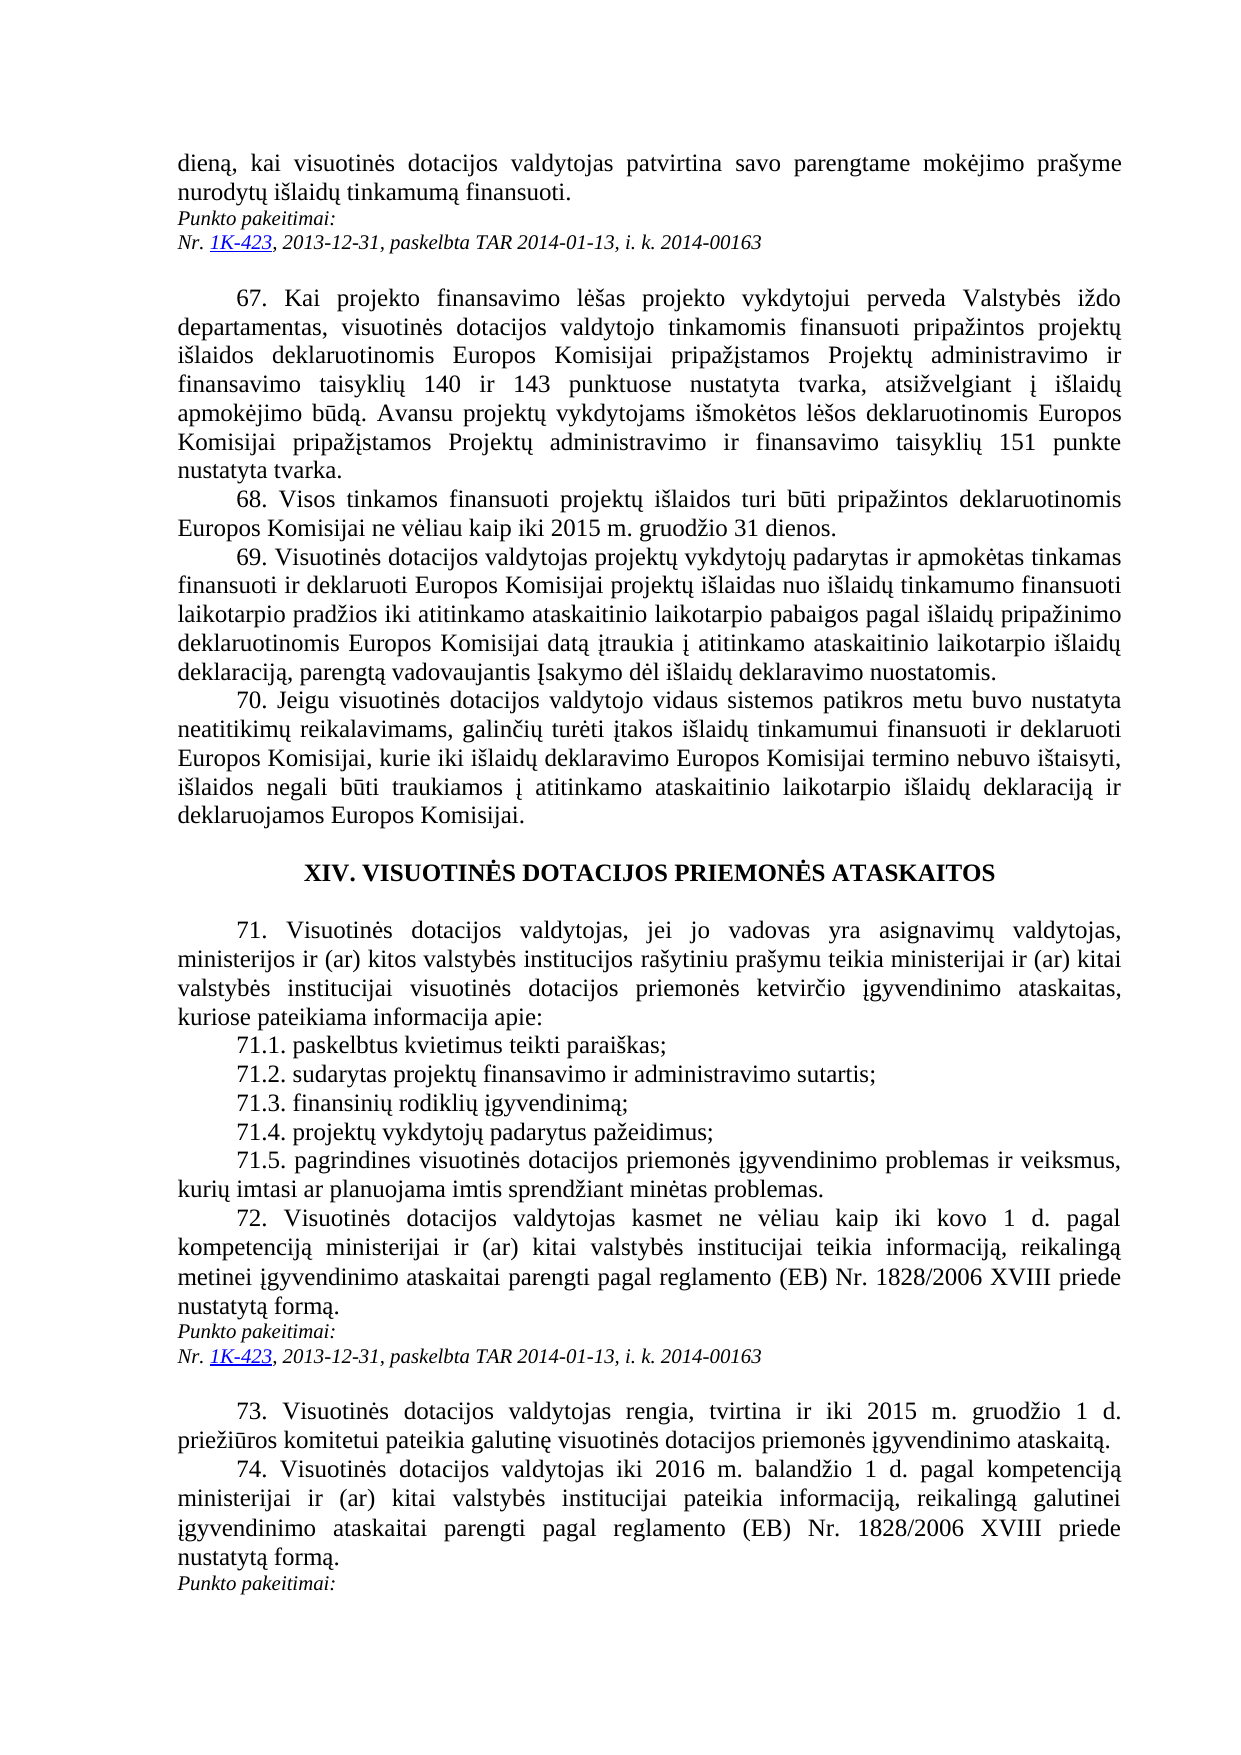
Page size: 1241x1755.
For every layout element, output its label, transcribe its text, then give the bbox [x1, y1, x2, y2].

text Nr. 1K-423, 2013-12-31, paskelbta TAR 2014-01-13, i. k. 2014-00163 [177, 230, 1122, 254]
text 74. Visuotinės dotacijos valdytojas iki 2016 m. balandžio 1 d. pagal kompetenciją ministerijai ir (ar) kitai valstybės institucijai pateikia informaciją, reikalingą galutinei įgyvendinimo ataskaitai parengti pagal reglamento (EB) Nr. 1828/2006 XVIII priede nustatytą formą. [177, 1454, 1122, 1571]
text XIV. VISUOTINĖS DOTACIJOS PRIEMONĖS ATASKAITOS [177, 858, 1122, 887]
text 67. Kai projekto finansavimo lėšas projekto vykdytojui perveda Valstybės iždo departamentas, visuotinės dotacijos valdytojo tinkamomis finansuoti pripažintos projektų išlaidos deklaruotinomis Europos Komisijai pripažįstamos Projektų administravimo ir finansavimo taisyklių 140 ir 143 punktuose nustatyta tvarka, atsižvelgiant į išlaidų apmokėjimo būdą. Avansu projektų vykdytojams išmokėtos lėšos deklaruotinomis Europos Komisijai pripažįstamos Projektų administravimo ir finansavimo taisyklių 151 punkte nustatyta tvarka. [177, 283, 1122, 484]
text dieną, kai visuotinės dotacijos valdytojas patvirtina savo parengtame mokėjimo prašyme nurodytų išlaidų tinkamumą finansuoti. [177, 148, 1122, 206]
text 73. Visuotinės dotacijos valdytojas rengia, tvirtina ir iki 2015 m. gruodžio 1 d. priežiūros komitetui pateikia galutinę visuotinės dotacijos priemonės įgyvendinimo ataskaitą. [177, 1396, 1122, 1454]
text 71.5. pagrindines visuotinės dotacijos priemonės įgyvendinimo problemas ir veiksmus, kurių imtasi ar planuojama imtis sprendžiant minėtas problemas. [177, 1145, 1122, 1203]
text 72. Visuotinės dotacijos valdytojas kasmet ne vėliau kaip iki kovo 1 d. pagal kompetenciją ministerijai ir (ar) kitai valstybės institucijai teikia informaciją, reikalingą metinei įgyvendinimo ataskaitai parengti pagal reglamento (EB) Nr. 1828/2006 XVIII priede nustatytą formą. [177, 1203, 1122, 1319]
text Punkto pakeitimai: [177, 1571, 1122, 1594]
text 71. Visuotinės dotacijos valdytojas, jei jo vadovas yra asignavimų valdytojas, ministerijos ir (ar) kitos valstybės institucijos rašytiniu prašymu teikia ministerijai ir (ar) kitai valstybės institucijai visuotinės dotacijos priemonės ketvirčio įgyvendinimo ataskaitas, kuriose pateikiama informacija apie: [177, 915, 1122, 1030]
text 71.1. paskelbtus kvietimus teikti paraiškas; [177, 1030, 1122, 1059]
text 68. Visos tinkamos finansuoti projektų išlaidos turi būti pripažintos deklaruotinomis Europos Komisijai ne vėliau kaip iki 2015 m. gruodžio 31 dienos. [177, 484, 1122, 542]
text 71.2. sudarytas projektų finansavimo ir administravimo sutartis; [177, 1059, 1122, 1088]
text 69. Visuotinės dotacijos valdytojas projektų vykdytojų padarytas ir apmokėtas tinkamas finansuoti ir deklaruoti Europos Komisijai projektų išlaidas nuo išlaidų tinkamumo finansuoti laikotarpio pradžios iki atitinkamo ataskaitinio laikotarpio pabaigos pagal išlaidų pripažinimo deklaruotinomis Europos Komisijai datą įtraukia į atitinkamo ataskaitinio laikotarpio išlaidų deklaraciją, parengtą vadovaujantis Įsakymo dėl išlaidų deklaravimo nuostatomis. [177, 542, 1122, 685]
text Punkto pakeitimai: [177, 206, 1122, 230]
text 71.3. finansinių rodiklių įgyvendinimą; [177, 1088, 1122, 1117]
text Punkto pakeitimai: [177, 1319, 1122, 1343]
text 70. Jeigu visuotinės dotacijos valdytojo vidaus sistemos patikros metu buvo nustatyta neatitikimų reikalavimams, galinčių turėti įtakos išlaidų tinkamumui finansuoti ir deklaruoti Europos Komisijai, kurie iki išlaidų deklaravimo Europos Komisijai termino nebuvo ištaisyti, išlaidos negali būti traukiamos į atitinkamo ataskaitinio laikotarpio išlaidų deklaraciją ir deklaruojamos Europos Komisijai. [177, 685, 1122, 829]
text 71.4. projektų vykdytojų padarytus pažeidimus; [177, 1117, 1122, 1145]
text Nr. 1K-423, 2013-12-31, paskelbta TAR 2014-01-13, i. k. 2014-00163 [177, 1343, 1122, 1368]
